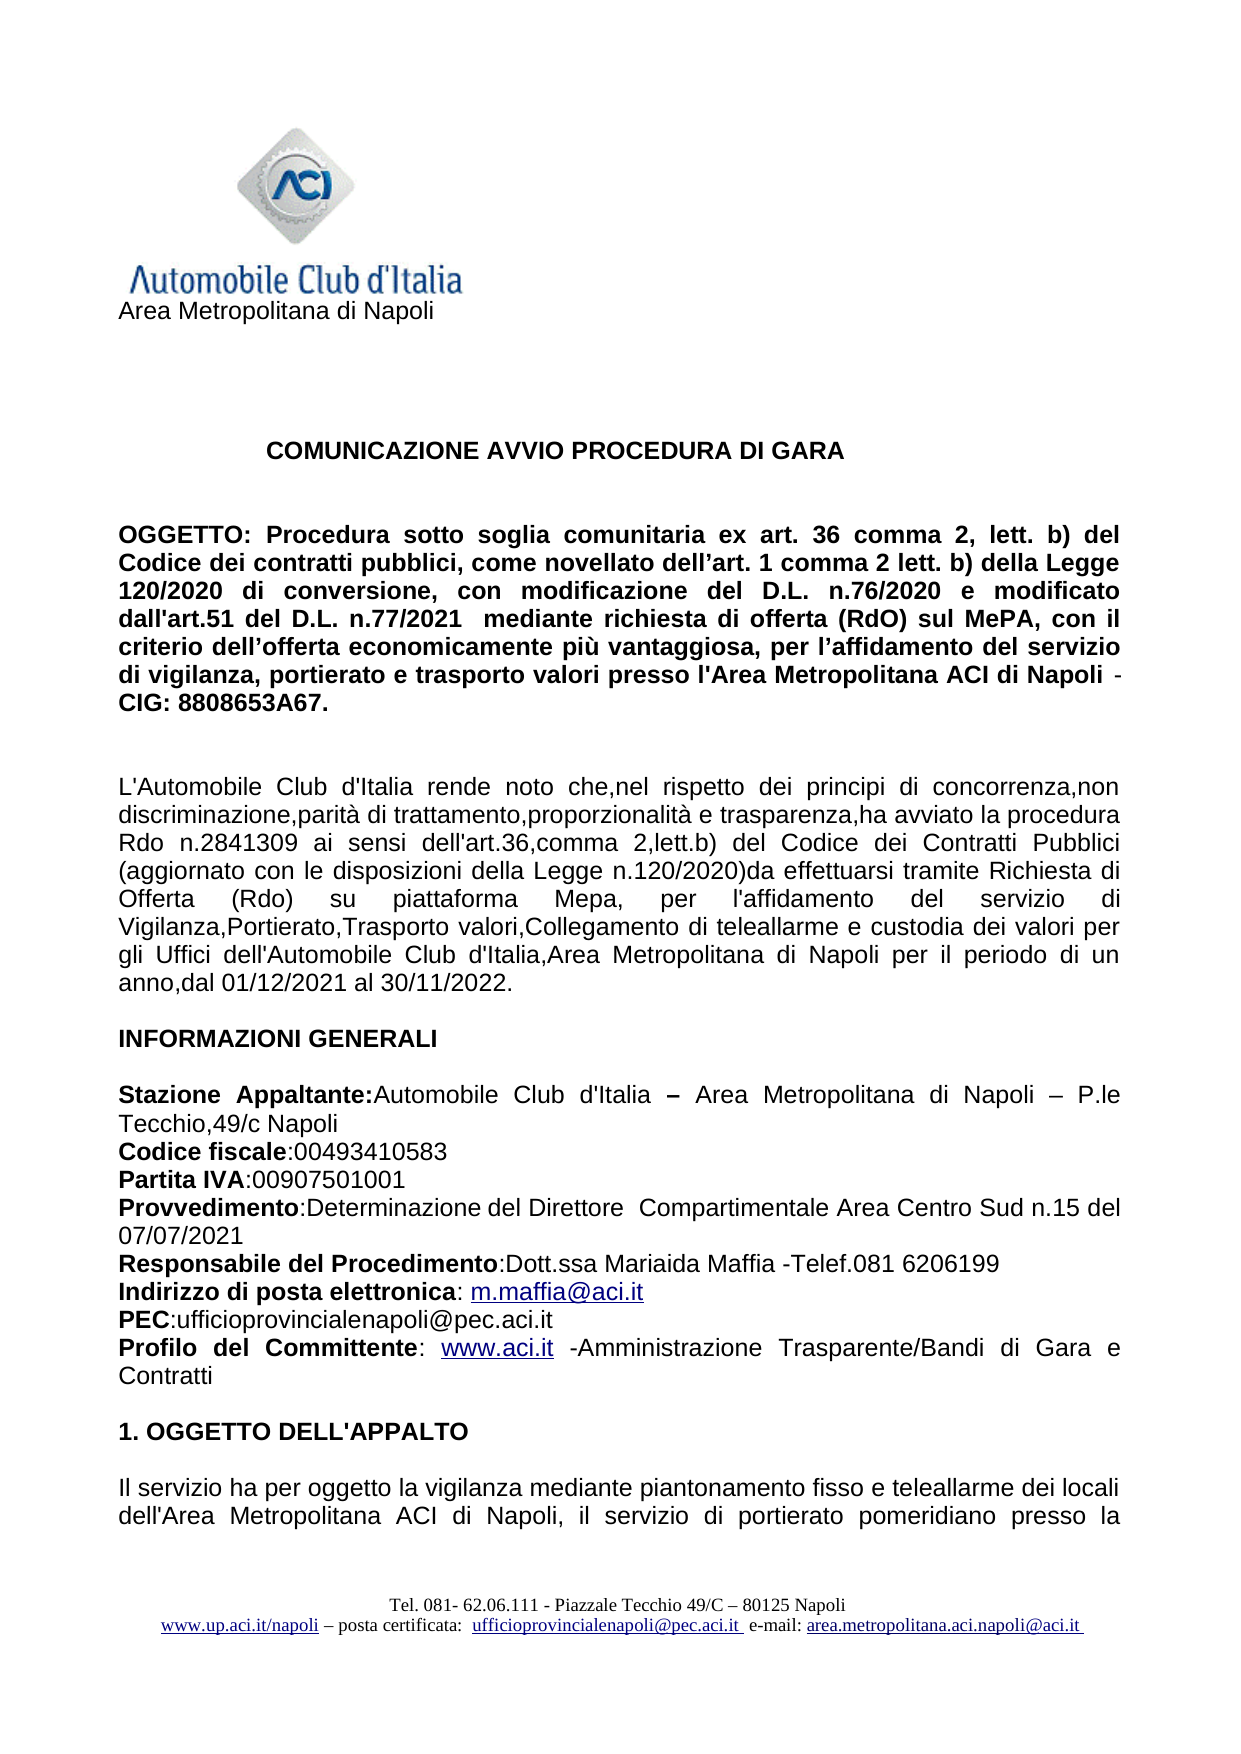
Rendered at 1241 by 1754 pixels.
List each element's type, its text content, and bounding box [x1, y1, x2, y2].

text Il servizio ha per oggetto la vigilanza mediante piantonamento fisso e teleallarme dei locali dell'Area Metropolitana ACI di Napoli, il servizio di portierato pomeridiano presso la [118, 1473, 1122, 1529]
picture [123, 124, 467, 297]
text Codice fiscale:00493410583 [118, 1137, 1122, 1165]
text Indirizzo di posta elettronica: m.maffia@aci.it [118, 1277, 1122, 1305]
text L'Automobile Club d'Italia rende noto che,nel rispetto dei principi di concorrenza,non discriminazione,parità di trattamento,proporzionalità e trasparenza,ha avviato la procedura Rdo n.2841309 ai sensi dell'art.36,comma 2,lett.b) del Codice dei Contratti Pubblici (aggiornato con le disposizioni della Legge n.120/2020)da effettuarsi tramite Richiesta di Offerta (Rdo) su piattaforma Mepa, per l'affidamento del servizio di Vigilanza,Portierato,Trasporto valori,Collegamento di teleallarme e custodia dei valori per gli Uffici dell'Automobile Club d'Italia,Area Metropolitana di Napoli per il periodo di un anno,dal 01/12/2021 al 30/11/2022. [118, 773, 1122, 997]
text Partita IVA:00907501001 [118, 1165, 1122, 1193]
text 1. OGGETTO DELL'APPALTO [118, 1417, 1122, 1446]
text Provvedimento:Determinazione del Direttore Compartimentale Area Centro Sud n.15 del 07/07/2021 [118, 1193, 1122, 1249]
text Area Metropolitana di Napoli [118, 118, 1122, 325]
text Stazione Appaltante:Automobile Club d'Italia – Area Metropolitana di Napoli – P.le Tecchio,49/c Napoli [118, 1081, 1122, 1137]
text PEC:ufficioprovincialenapoli@pec.aci.it [118, 1305, 1122, 1333]
text Profilo del Committente: www.aci.it -Amministrazione Trasparente/Bandi di Gara e Contratti [118, 1333, 1122, 1389]
text COMUNICAZIONE AVVIO PROCEDURA DI GARA [118, 353, 1122, 465]
text OGGETTO: Procedura sotto soglia comunitaria ex art. 36 comma 2, lett. b) del Codice dei contratti pubblici, come novellato dell’art. 1 comma 2 lett. b) della Legge 120/2020 di conversione, con modificazione del D.L. n.76/2020 e modificato dall'art.51 del D.L. n.77/2021 mediante richiesta di offerta (RdO) sul MePA, con il criterio dell’offerta economicamente più vantaggiosa, per l’affidamento del servizio di vigilanza, portierato e trasporto valori presso l'Area Metropolitana ACI di Napoli - CIG: 8808653A67. [118, 521, 1122, 717]
text INFORMAZIONI GENERALI [118, 1025, 1122, 1053]
text Responsabile del Procedimento:Dott.ssa Mariaida Maffia -Telef.081 6206199 [118, 1249, 1122, 1277]
